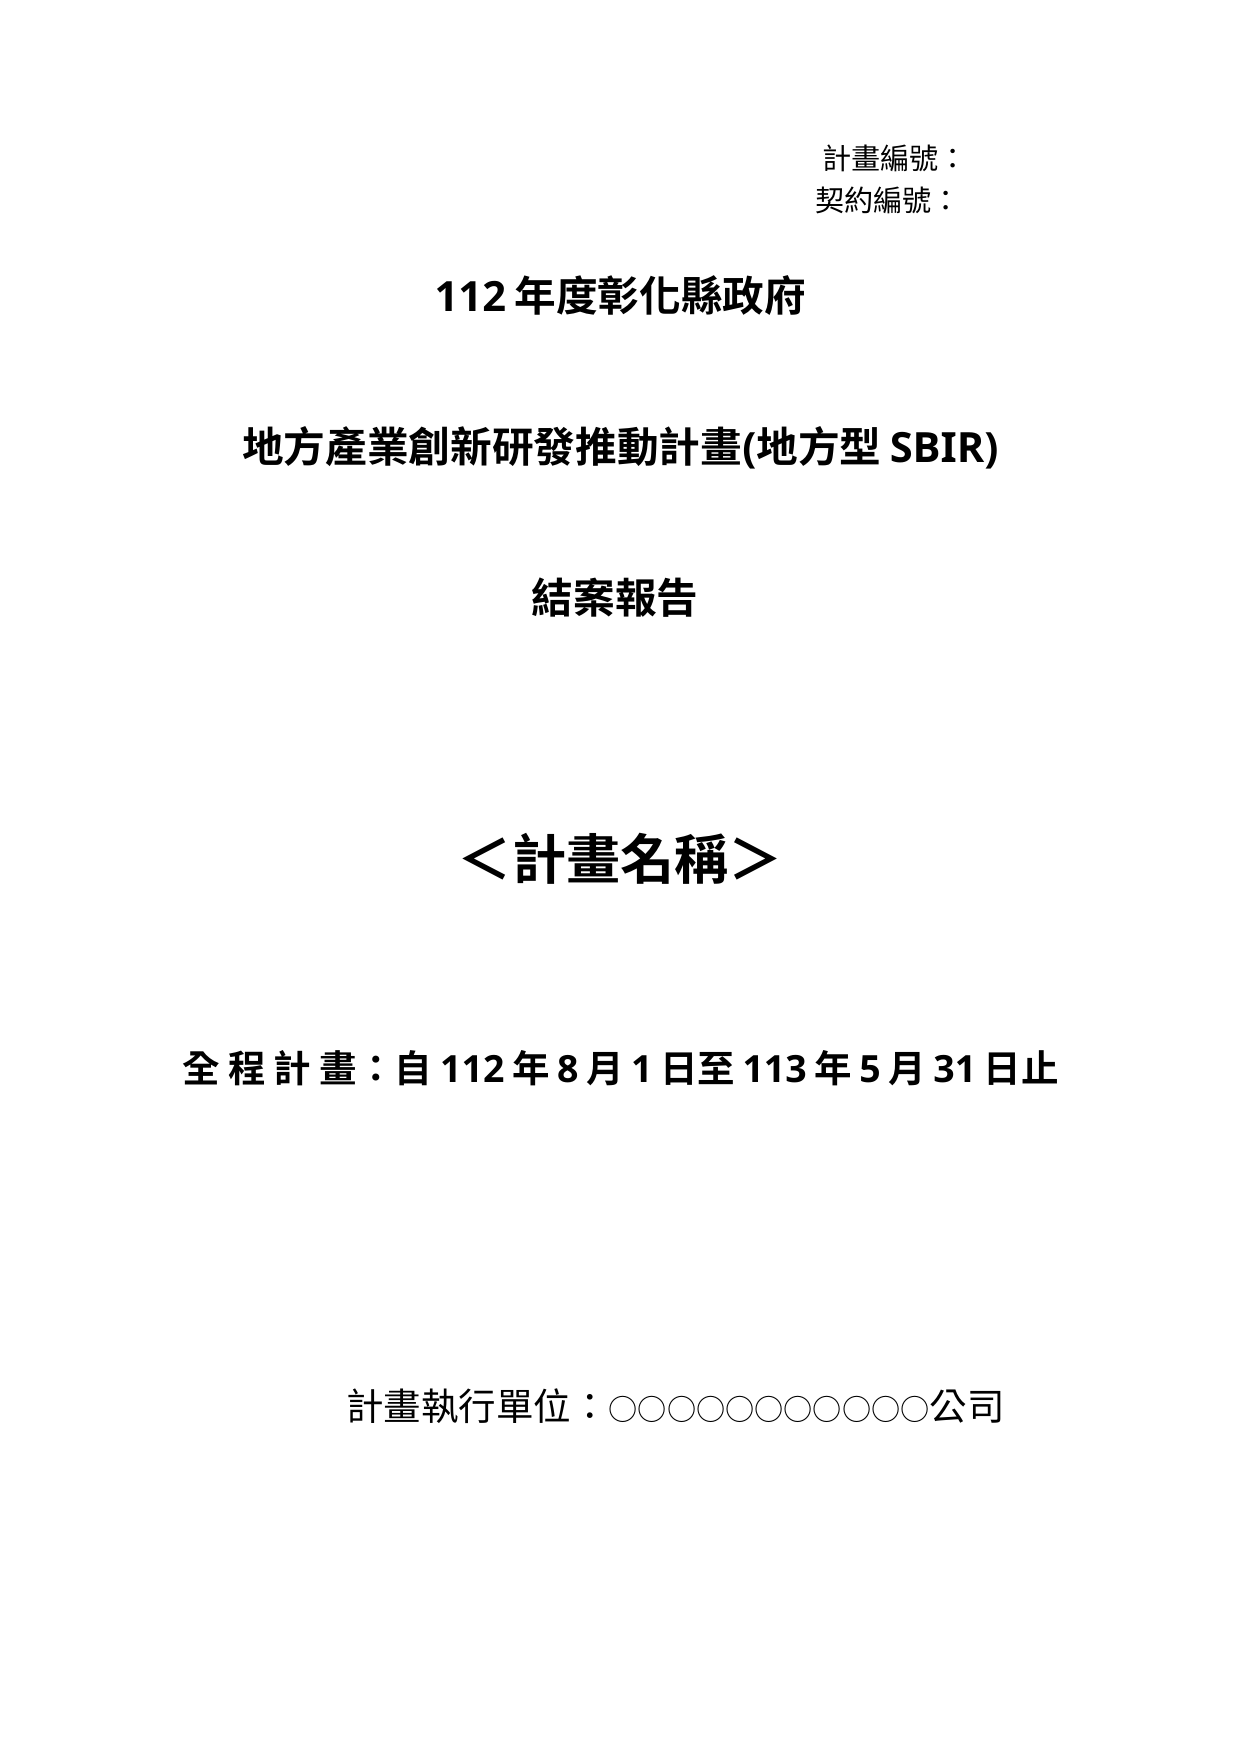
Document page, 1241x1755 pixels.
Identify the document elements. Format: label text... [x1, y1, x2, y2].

subtitle 計畫編號： [815, 135, 1063, 178]
text 結案報告 [177, 566, 1053, 626]
text 計畫執行單位：○○○○○○○○○○○公司 [177, 1377, 1063, 1431]
text ＜計畫名稱＞ [177, 817, 1063, 895]
text 地方產業創新研發推動計畫(地方型SBIR) [177, 414, 1063, 475]
text 全 程 計 畫：自112年8月1日至113年5月31日止 [177, 1039, 1063, 1094]
text 112年度彰化縣政府 [177, 263, 1063, 324]
subtitle 契約編號： [815, 178, 1063, 220]
